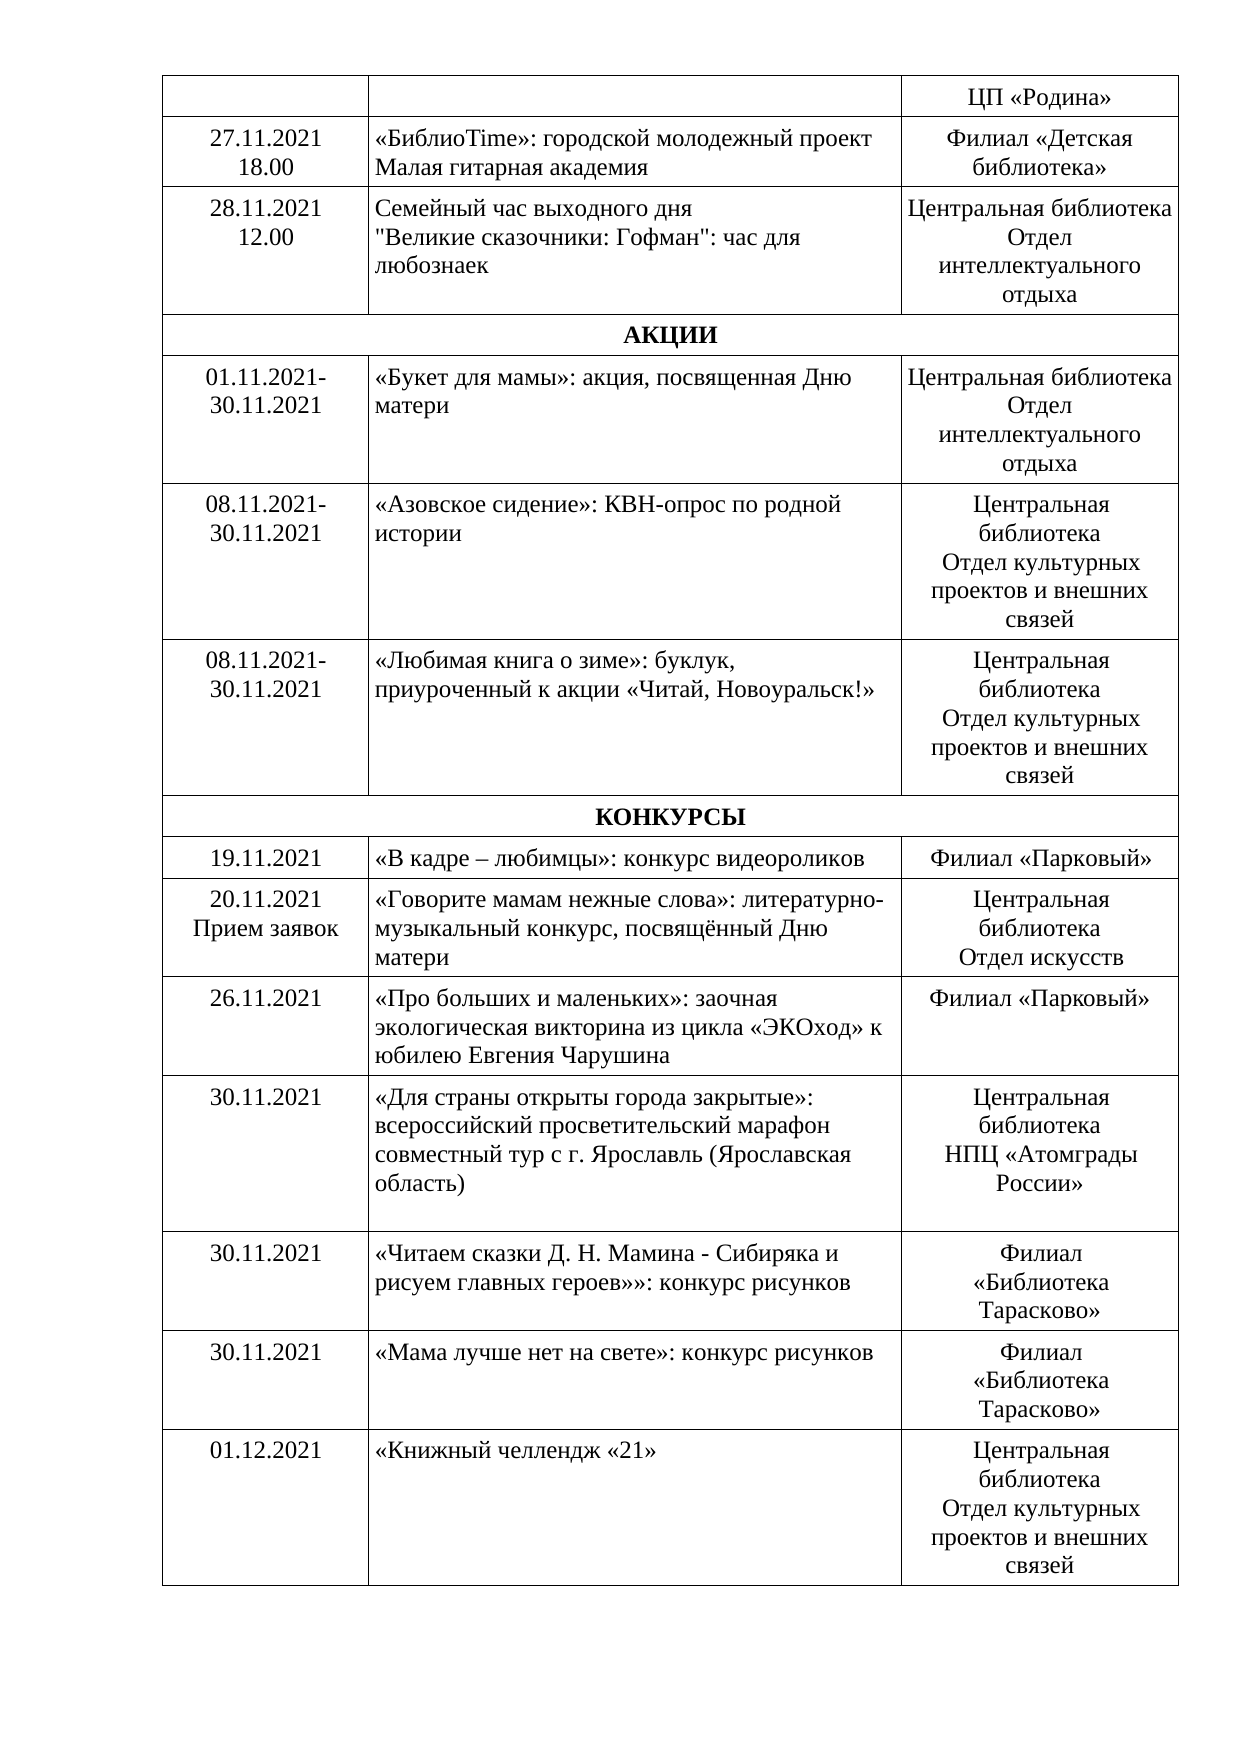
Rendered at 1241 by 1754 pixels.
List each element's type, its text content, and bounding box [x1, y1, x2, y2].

table_cell 30.11.2021 [163, 1232, 368, 1330]
table_cell [163, 76, 368, 116]
table_cell 01.11.2021-30.11.2021 [163, 356, 368, 482]
table_cell [369, 76, 901, 116]
table_cell Филиал «Библиотека Тарасково» [902, 1232, 1178, 1330]
table_cell Центральная библиотека Отдел интеллектуального отдыха [902, 187, 1178, 314]
table_cell Центральная библиотека Отдел искусств [902, 879, 1178, 976]
table_cell Центральная библиотека Отдел культурных проектов и внешних связей [902, 1430, 1178, 1585]
table_cell «Мама лучше нет на свете»: конкурс рисунков [369, 1331, 901, 1429]
table_cell «Любимая книга о зиме»: буклук, приуроченный к акции «Читай, Новоуральск!» [369, 640, 901, 795]
table_cell 27.11.2021 18.00 [163, 117, 368, 186]
table_cell Филиал «Детская библиотека» [902, 117, 1178, 186]
table_cell Центральная библиотека НПЦ «Атомграды России» [902, 1076, 1178, 1231]
table_cell Центральная библиотека Отдел культурных проектов и внешних связей [902, 640, 1178, 795]
table_cell «Читаем сказки Д. Н. Мамина - Сибиряка и рисуем главных героев»»: конкурс рисунков [369, 1232, 901, 1330]
table_cell ЦП «Родина» [902, 76, 1178, 116]
table_cell Филиал «Парковый» [902, 977, 1178, 1075]
table_cell 08.11.2021-30.11.2021 [163, 484, 368, 639]
table_cell Филиал «Парковый» [902, 837, 1178, 877]
table_cell «В кадре – любимцы»: конкурс видеороликов [369, 837, 901, 877]
table_cell 30.11.2021 [163, 1076, 368, 1231]
table_cell 19.11.2021 [163, 837, 368, 877]
table_cell «Говорите мамам нежные слова»: литературно-музыкальный конкурс, посвящённый Дню матери [369, 879, 901, 976]
table_cell «Про больших и маленьких»: заочная экологическая викторина из цикла «ЭКОход» к юбилею Евгения Чарушина [369, 977, 901, 1075]
table_cell Филиал «Библиотека Тарасково» [902, 1331, 1178, 1429]
table_cell 08.11.2021- 30.11.2021 [163, 640, 368, 795]
table_cell Центральная библиотека Отдел интеллектуального отдыха [902, 356, 1178, 482]
table_cell АКЦИИ [163, 315, 1178, 355]
table_cell Центральная библиотека Отдел культурных проектов и внешних связей [902, 484, 1178, 639]
table_cell «БиблиоTime»: городской молодежный проект Малая гитарная академия [369, 117, 901, 186]
table_cell 28.11.2021 12.00 [163, 187, 368, 314]
table_cell Семейный час выходного дня "Великие сказочники: Гофман": час для любознаек [369, 187, 901, 314]
table_cell КОНКУРСЫ [163, 796, 1178, 836]
table_cell «Для страны открыты города закрытые»: всероссийский просветительский марафон совместный тур с г. Ярославль (Ярославская область) [369, 1076, 901, 1231]
table_cell «Книжный челлендж «21» [369, 1430, 901, 1585]
table_cell 20.11.2021 Прием заявок [163, 879, 368, 976]
table_cell «Азовское сидение»: КВН-опрос по родной истории [369, 484, 901, 639]
table_cell «Букет для мамы»: акция, посвященная Дню матери [369, 356, 901, 482]
table_cell 26.11.2021 [163, 977, 368, 1075]
table_cell 30.11.2021 [163, 1331, 368, 1429]
table_cell 01.12.2021 [163, 1430, 368, 1585]
